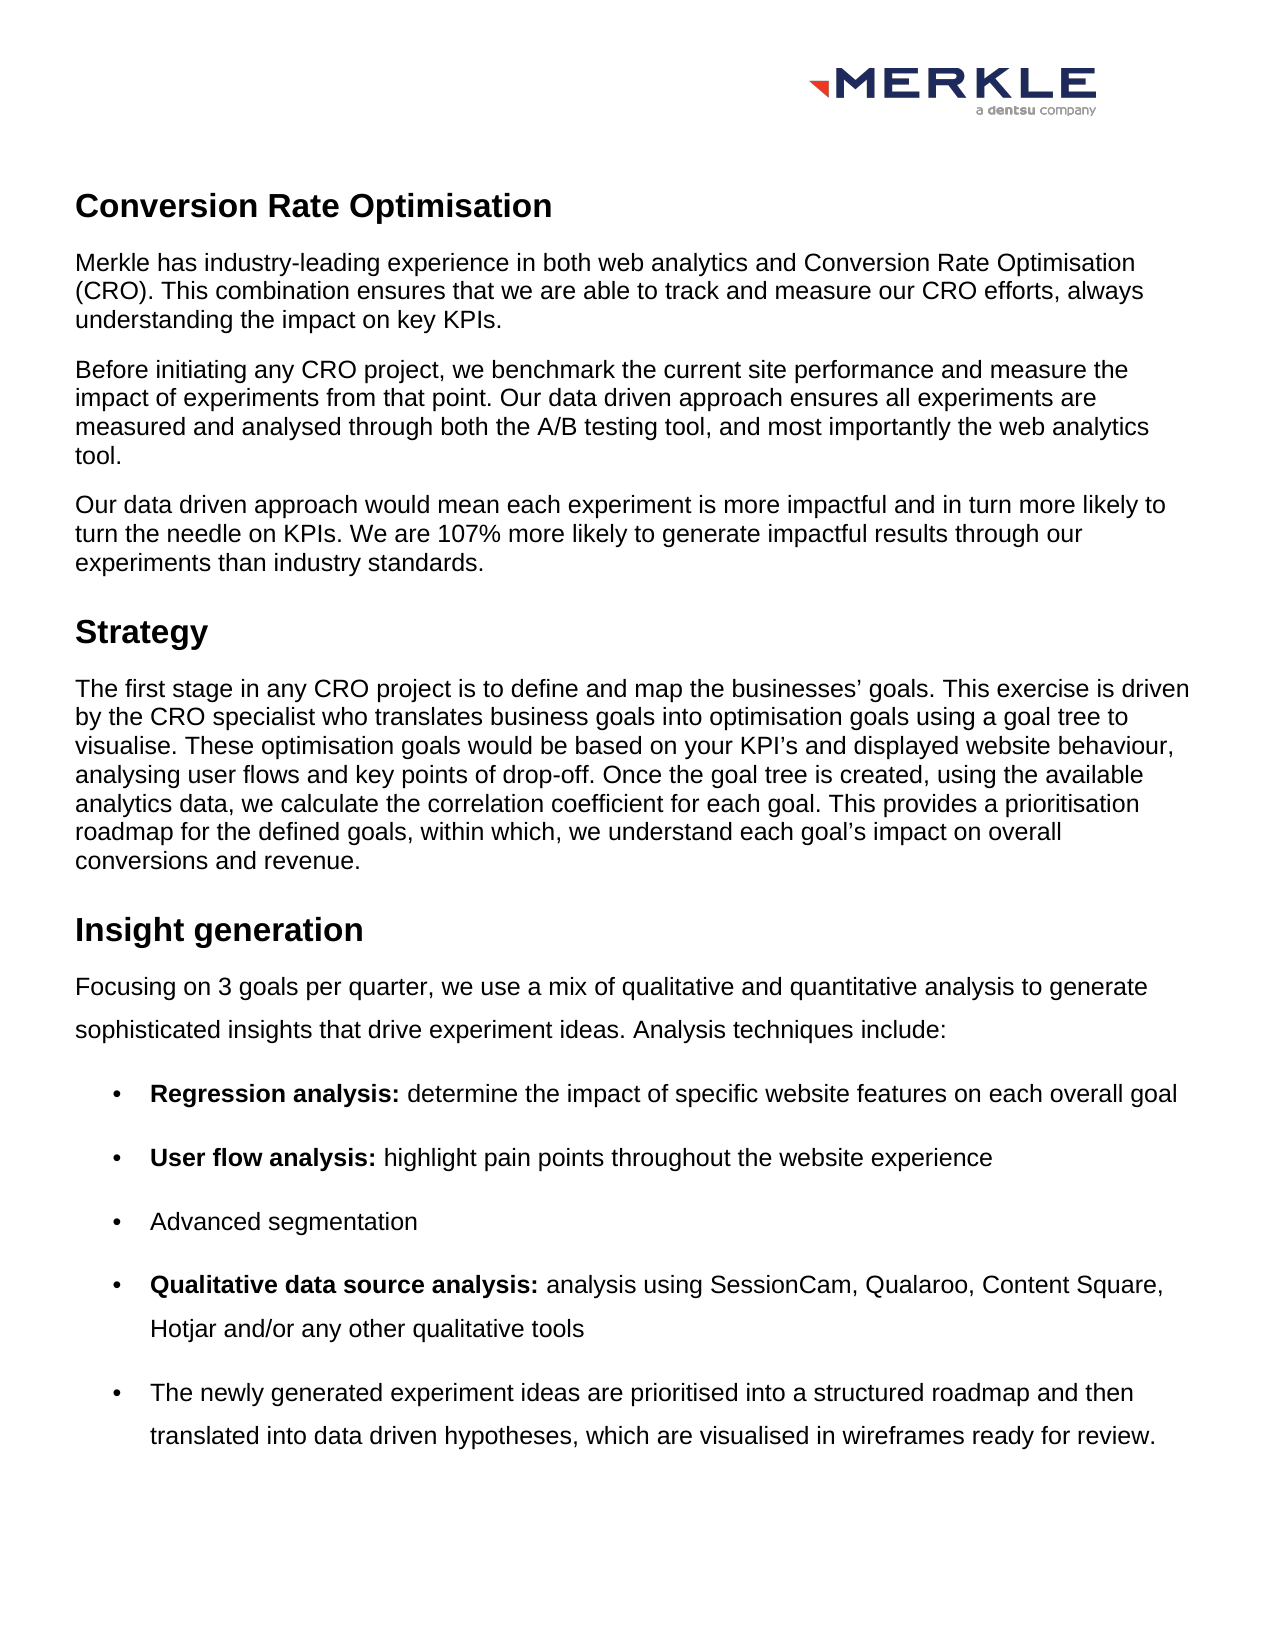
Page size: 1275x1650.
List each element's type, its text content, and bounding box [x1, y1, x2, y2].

text Before initiating any CRO project, we benchmark the current site performance and measure the impact of experiments from that point. Our data driven approach ensures all experiments are measured and analysed through both the A/B testing tool, and most importantly the web analytics tool. [75, 355, 1200, 470]
text Merkle has industry-leading experience in both web analytics and Conversion Rate Optimisation (CRO). This combination ensures that we are able to track and measure our CRO efforts, always understanding the impact on key KPIs. [75, 248, 1200, 334]
subtitle Insight generation [75, 910, 1200, 949]
text The first stage in any CRO project is to define and map the businesses’ goals. This exercise is driven by the CRO specialist who translates business goals into optimisation goals using a goal tree to visualise. These optimisation goals would be based on your KPI’s and displayed website behaviour, analysing user flows and key points of drop-off. Once the goal tree is created, using the available analytics data, we calculate the correlation coefficient for each goal. This provides a prioritisation roadmap for the defined goals, within which, we understand each goal’s impact on overall conversions and revenue. [75, 673, 1200, 875]
text Focusing on 3 goals per quarter, we use a mix of qualitative and quantitative analysis to generate sophisticated insights that drive experiment ideas. Analysis techniques include: [75, 972, 1200, 1043]
subtitle Conversion Rate Optimisation [75, 186, 1200, 225]
list The newly generated experiment ideas are prioritised into a structured roadmap and then translated into data driven hypotheses, which are visualised in wireframes ready for review. [112, 1378, 1200, 1449]
list User flow analysis: highlight pain points throughout the website experience [112, 1143, 1200, 1171]
list Advanced segmentation [112, 1207, 1200, 1235]
subtitle Strategy [75, 612, 1200, 651]
list Regression analysis: determine the impact of specific website features on each overall goal [112, 1079, 1200, 1107]
list Qualitative data source analysis: analysis using SessionCam, Qualaroo, Content Square, Hotjar and/or any other qualitative tools [112, 1271, 1200, 1342]
text Our data driven approach would mean each experiment is more impactful and in turn more likely to turn the needle on KPIs. We are 107% more likely to generate impactful results through our experiments than industry standards. [75, 491, 1200, 577]
